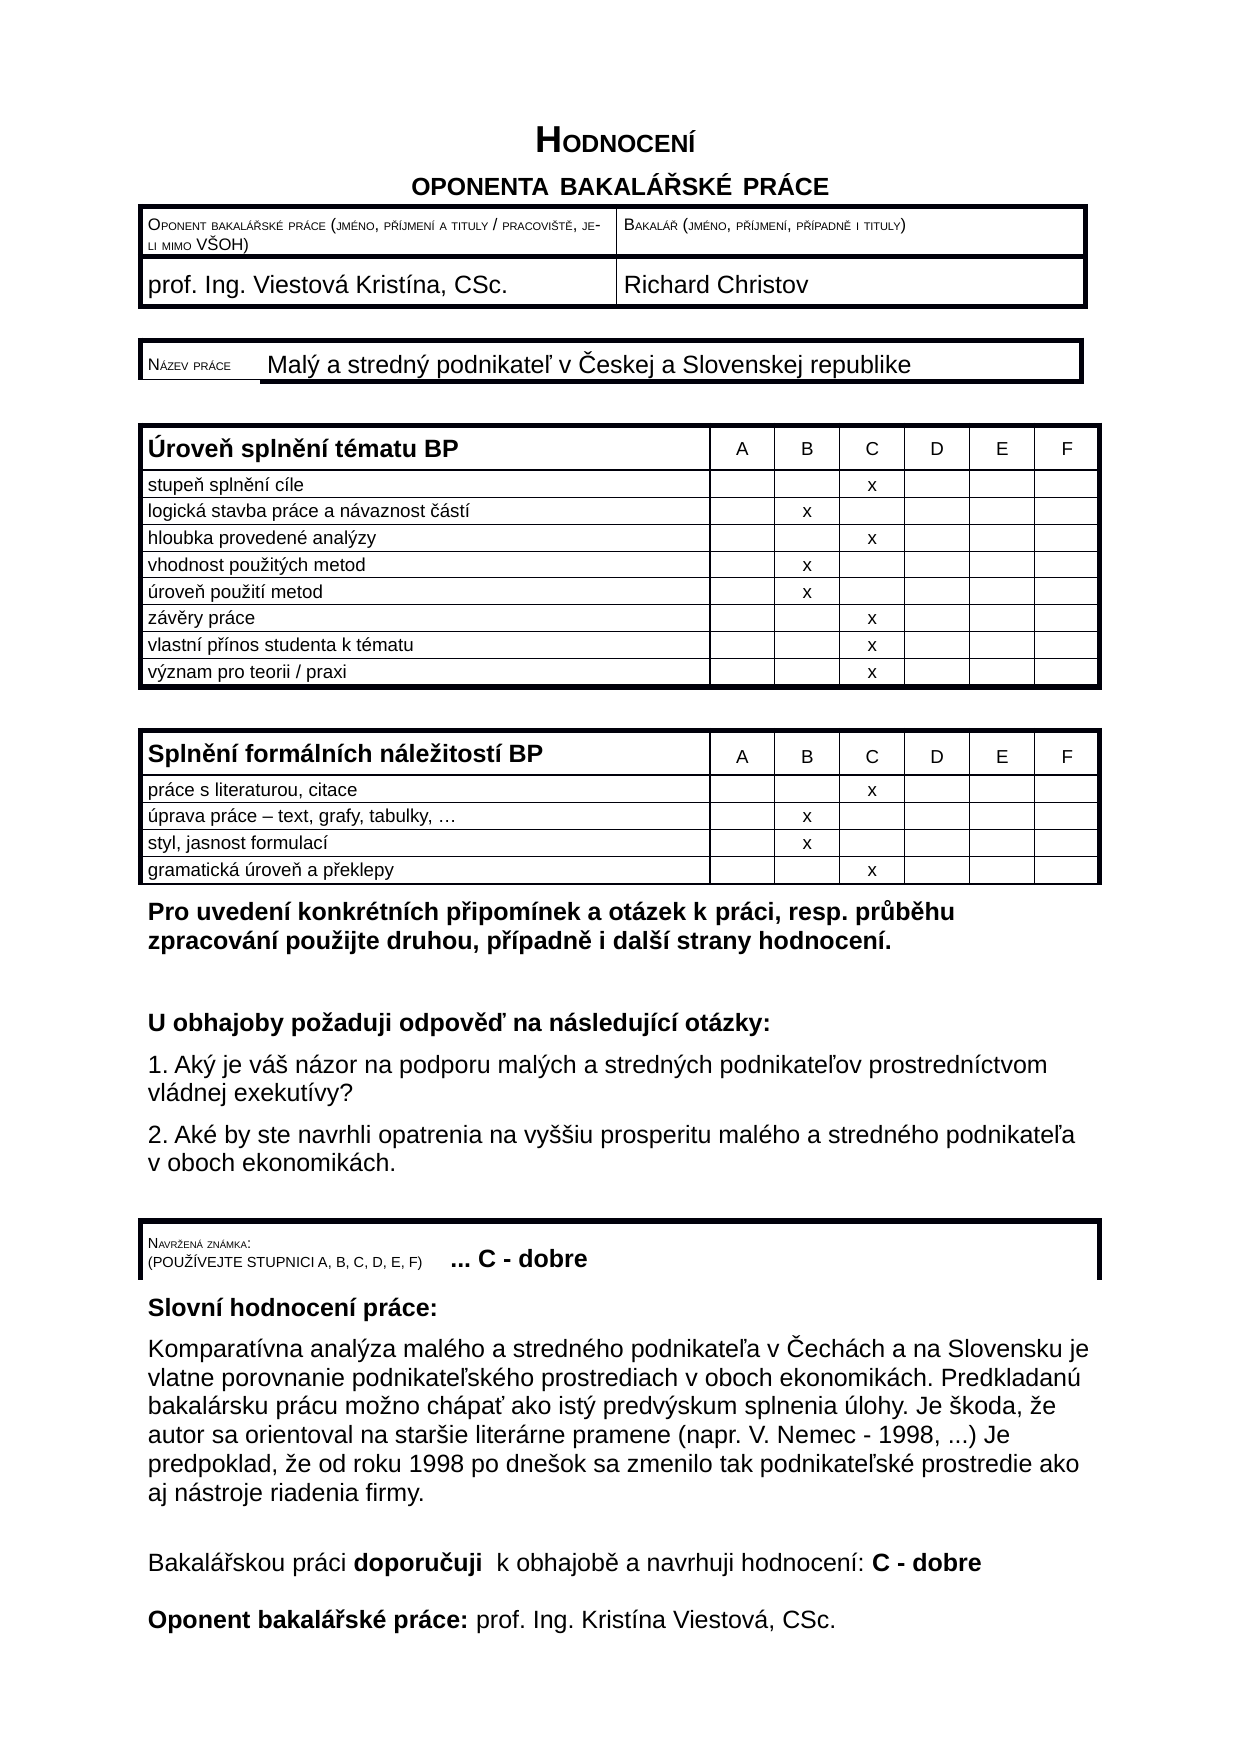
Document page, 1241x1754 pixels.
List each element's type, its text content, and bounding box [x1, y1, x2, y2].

table_header A [711, 428, 774, 469]
table_cell [905, 552, 969, 577]
table_cell [970, 498, 1034, 524]
table_cell [711, 659, 774, 684]
table_cell [711, 471, 774, 497]
table_cell x [840, 605, 904, 631]
table_cell [970, 471, 1034, 497]
table_header Malý a stredný podnikateľ v Českej a Slovenskej republike [260, 343, 1079, 379]
table_cell [970, 659, 1034, 684]
text Hodnocení [148, 117, 1092, 161]
table_header B [775, 733, 839, 774]
table_cell [905, 803, 969, 829]
table_cell [711, 776, 774, 802]
table_cell [970, 605, 1034, 631]
table_cell x [840, 525, 904, 551]
table_cell [905, 830, 969, 856]
table_cell stupeň splnění cíle [143, 471, 709, 497]
table_cell [970, 552, 1034, 577]
table_cell [905, 659, 969, 684]
text oponenta bakalářské práce [148, 161, 1092, 204]
table_cell [775, 776, 839, 802]
table_cell x [840, 632, 904, 658]
table_cell [905, 632, 969, 658]
table_cell [775, 605, 839, 631]
table_cell [711, 830, 774, 856]
table_cell logická stavba práce a návaznost částí [143, 498, 709, 524]
table_cell x [775, 803, 839, 829]
table_cell [970, 857, 1034, 882]
table_cell [970, 632, 1034, 658]
table_cell x [775, 552, 839, 577]
table_cell hloubka provedené analýzy [143, 525, 709, 551]
table_cell [905, 471, 969, 497]
table_cell práce s literaturou, citace [143, 776, 709, 802]
table_cell x [840, 776, 904, 802]
table_cell [905, 498, 969, 524]
table_cell [905, 605, 969, 631]
table_cell [775, 525, 839, 551]
table_cell x [840, 659, 904, 684]
table_header E [970, 733, 1034, 774]
table_cell [905, 776, 969, 802]
table_cell [1035, 552, 1097, 577]
table_cell [1035, 605, 1097, 631]
table_cell [970, 776, 1034, 802]
table_header Oponent bakalářské práce (jméno, příjmení a tituly / pracoviště, je-li mimo VŠOH) [143, 209, 616, 254]
table_cell [840, 830, 904, 856]
table_cell [711, 857, 774, 882]
table_cell [775, 632, 839, 658]
table_cell závěry práce [143, 605, 709, 631]
table_cell [711, 552, 774, 577]
table_cell gramatická úroveň a překlepy [143, 857, 709, 882]
table_cell [711, 525, 774, 551]
table_header Bakalář (jméno, příjmení, případně i tituly) [617, 209, 1083, 254]
table_cell [1035, 498, 1097, 524]
table_cell x [775, 578, 839, 604]
table_header D [905, 428, 969, 469]
text 2. Aké by ste navrhli opatrenia na vyššiu prosperitu malého a stredného podnikateľa v oboch ekonomikách. [148, 1119, 1092, 1177]
table_cell x [840, 857, 904, 882]
table_cell styl, jasnost formulací [143, 830, 709, 856]
table_cell úprava práce – text, grafy, tabulky, … [143, 803, 709, 829]
table_header Úroveň splnění tématu BP [143, 428, 709, 469]
table_cell [840, 552, 904, 577]
table_cell [1035, 803, 1097, 829]
text 1. Aký je váš názor na podporu malých a stredných podnikateľov prostredníctvom vládnej exekutívy? [148, 1049, 1092, 1107]
table_cell [905, 857, 969, 882]
table_cell [775, 659, 839, 684]
text Bakalářskou práci doporučuji k obhajobě a navrhuji hodnocení: C - dobre [148, 1547, 1092, 1576]
table_cell [1035, 632, 1097, 658]
text Oponent bakalářské práce: prof. Ing. Kristína Viestová, CSc. [148, 1605, 1092, 1634]
table_cell [1035, 659, 1097, 684]
table_cell [711, 578, 774, 604]
text Komparatívna analýza malého a stredného podnikateľa v Čechách a na Slovensku je vlatne porovnanie podnikateľského prostrediach v oboch ekonomikách. Predkladanú bakalársku prácu možno chápať ako istý predvýskum splnenia úlohy. Je škoda, že autor sa orientoval na staršie literárne pramene (napr. V. Nemec - 1998, ...) Je predpoklad, že od roku 1998 po dnešok sa zmenilo tak podnikateľské prostredie ako aj nástroje riadenia firmy. [148, 1334, 1092, 1506]
table_cell Richard Christov [617, 259, 1083, 304]
table_cell [970, 803, 1034, 829]
table_header D [905, 733, 969, 774]
text Pro uvedení konkrétních připomínek a otázek k práci, resp. průběhu zpracování použijte druhou, případně i další strany hodnocení. [148, 897, 1092, 954]
table_cell [970, 830, 1034, 856]
table_cell vlastní přínos studenta k tématu [143, 632, 709, 658]
table_cell x [775, 830, 839, 856]
table_header F [1035, 733, 1097, 774]
table_header Splnění formálních náležitostí BP [143, 733, 709, 774]
table_cell [775, 471, 839, 497]
table_header Navržená známka: (POUŽÍVEJTE STUPNICI A, B, C, D, E, F) [143, 1224, 443, 1280]
text Slovní hodnocení práce: [148, 1292, 1092, 1321]
table_cell [775, 857, 839, 882]
table_cell [1035, 578, 1097, 604]
table_cell [970, 525, 1034, 551]
table_header Název práce [143, 343, 259, 379]
table_cell [840, 498, 904, 524]
table_cell úroveň použití metod [143, 578, 709, 604]
table_cell [905, 525, 969, 551]
table_cell [711, 605, 774, 631]
table_header B [775, 428, 839, 469]
table_cell [1035, 830, 1097, 856]
table_cell vhodnost použitých metod [143, 552, 709, 577]
table_header A [711, 733, 774, 774]
table_header C [840, 733, 904, 774]
table_cell x [775, 498, 839, 524]
table_header ... C - dobre [443, 1224, 1097, 1280]
table_header E [970, 428, 1034, 469]
table_cell x [840, 471, 904, 497]
table_cell prof. Ing. Viestová Kristína, CSc. [143, 259, 616, 304]
table_cell [840, 578, 904, 604]
table_cell [1035, 471, 1097, 497]
table_cell [1035, 857, 1097, 882]
table_header F [1035, 428, 1097, 469]
table_cell [711, 803, 774, 829]
table_cell [1035, 776, 1097, 802]
table_cell význam pro teorii / praxi [143, 659, 709, 684]
table_cell [711, 632, 774, 658]
text U obhajoby požaduji odpověď na následující otázky: [148, 1008, 1092, 1037]
table_cell [905, 578, 969, 604]
table_header C [840, 428, 904, 469]
table_cell [840, 803, 904, 829]
table_cell [711, 498, 774, 524]
table_cell [1035, 525, 1097, 551]
table_cell [970, 578, 1034, 604]
